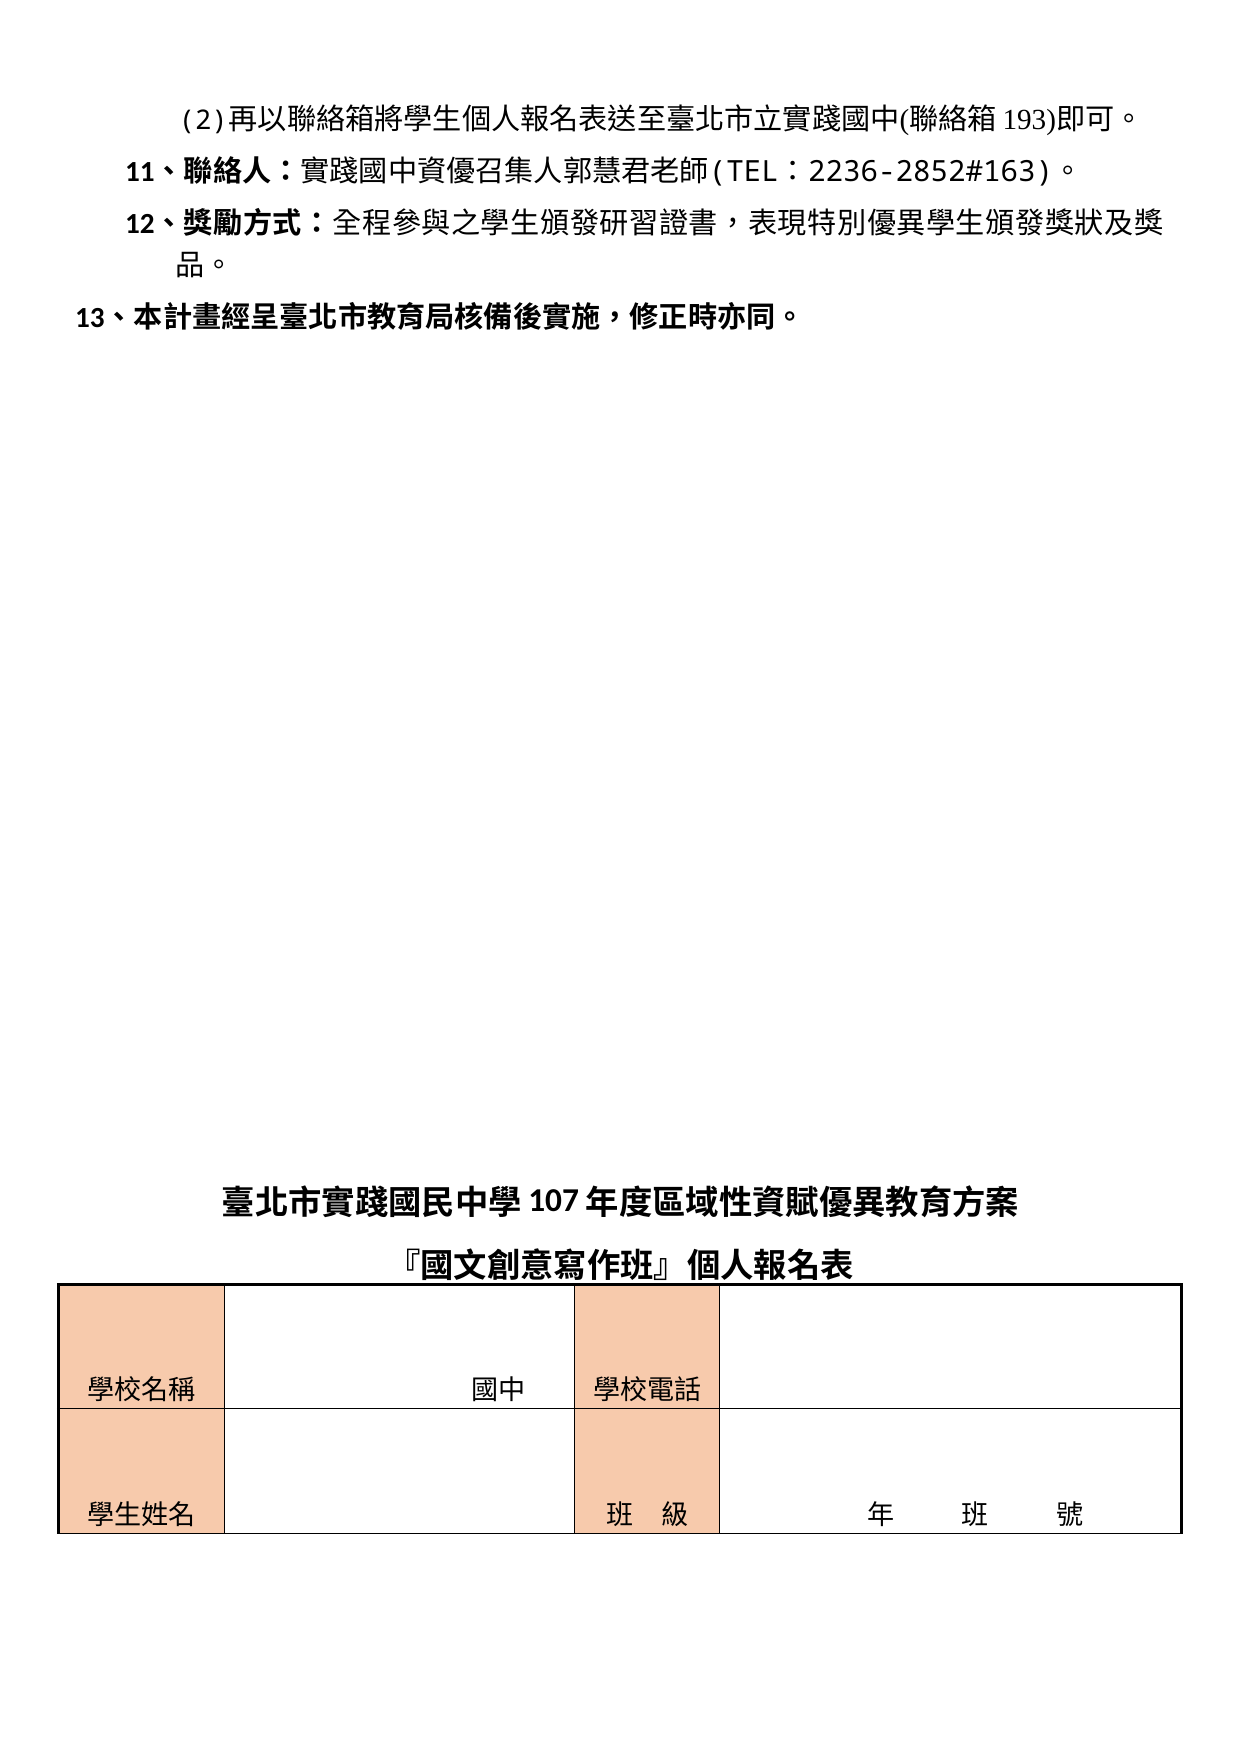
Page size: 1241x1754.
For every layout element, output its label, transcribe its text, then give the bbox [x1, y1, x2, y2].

table_cell 學生姓名 [60, 1409, 224, 1533]
list 再以聯絡箱將學生個人報名表送至臺北市立實踐國中(聯絡箱193)即可。 [178, 96, 1165, 138]
table_header [720, 1286, 1180, 1408]
table_cell 年 班 號 [720, 1409, 1180, 1533]
table_header 學校電話 [575, 1286, 719, 1408]
table_header 學校名稱 [60, 1286, 224, 1408]
table_header 國中 [225, 1286, 574, 1408]
list 獎勵方式：全程參與之學生頒發研習證書，表現特別優異學生頒發獎狀及獎品。 [125, 199, 1165, 284]
text 『國文創意寫作班』個人報名表 [75, 1221, 1165, 1283]
table_cell [225, 1409, 574, 1533]
table_cell 班 級 [575, 1409, 719, 1533]
text 臺北市實踐國民中學107年度區域性資賦優異教育方案 [75, 1158, 1165, 1221]
list 聯絡人：實踐國中資優召集人郭慧君老師(TEL：2236-2852#163)。 [125, 147, 1165, 190]
list 本計畫經呈臺北市教育局核備後實施，修正時亦同。 [75, 293, 1165, 335]
